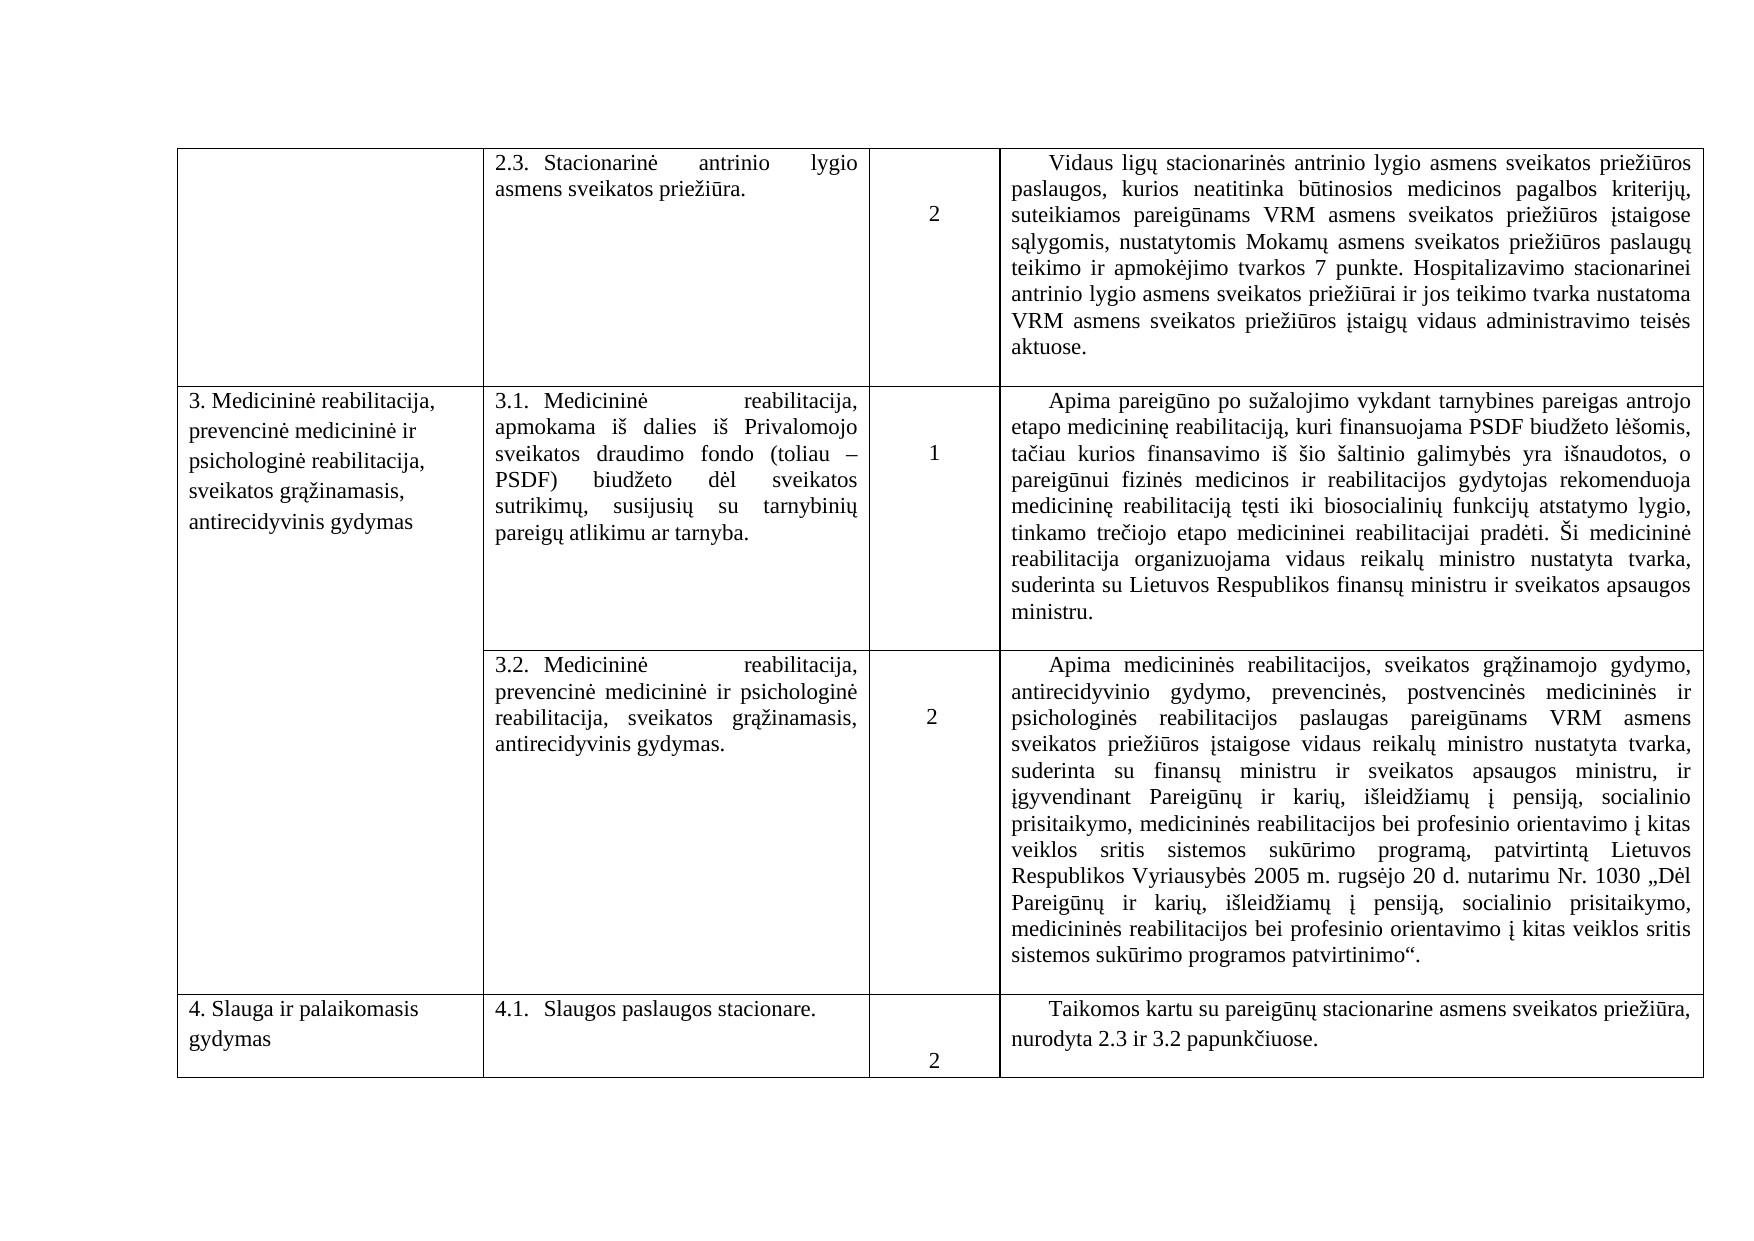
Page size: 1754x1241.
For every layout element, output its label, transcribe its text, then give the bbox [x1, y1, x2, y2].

table_cell Taikomos kartu su pareigūnų stacionarine asmens sveikatos priežiūra, nurodyta 2.3 ir 3.2 papunkčiuose. [1001, 995, 1703, 1077]
table_cell Vidaus ligų stacionarinės antrinio lygio asmens sveikatos priežiūros paslaugos, kurios neatitinka būtinosios medicinos pagalbos kriterijų, suteikiamos pareigūnams VRM asmens sveikatos priežiūros įstaigose sąlygomis, nustatytomis Mokamų asmens sveikatos priežiūros paslaugų teikimo ir apmokėjimo tvarkos 7 punkte. Hospitalizavimo stacionarinei antrinio lygio asmens sveikatos priežiūrai ir jos teikimo tvarka nustatoma VRM asmens sveikatos priežiūros įstaigų vidaus administravimo teisės aktuose. [1001, 149, 1703, 386]
table_cell 2 [870, 995, 999, 1077]
table_cell Apima medicininės reabilitacijos, sveikatos grąžinamojo gydymo, antirecidyvinio gydymo, prevencinės, postvencinės medicininės ir psichologinės reabilitacijos paslaugas pareigūnams VRM asmens sveikatos priežiūros įstaigose vidaus reikalų ministro nustatyta tvarka, suderinta su finansų ministru ir sveikatos apsaugos ministru, ir įgyvendinant Pareigūnų ir karių, išleidžiamų į pensiją, socialinio prisitaikymo, medicininės reabilitacijos bei profesinio orientavimo į kitas veiklos sritis sistemos sukūrimo programą, patvirtintą Lietuvos Respublikos Vyriausybės 2005 m. rugsėjo 20 d. nutarimu Nr. 1030 „Dėl Pareigūnų ir karių, išleidžiamų į pensiją, socialinio prisitaikymo, medicininės reabilitacijos bei profesinio orientavimo į kitas veiklos sritis sistemos sukūrimo programos patvirtinimo“. [1001, 651, 1703, 994]
table_cell 2 [870, 149, 999, 386]
table_cell 3.1. Medicininė reabilitacija, apmokama iš dalies iš Privalomojo sveikatos draudimo fondo (toliau – PSDF) biudžeto dėl sveikatos sutrikimų, susijusių su tarnybinių pareigų atlikimu ar tarnyba. [484, 387, 869, 650]
table_cell [178, 149, 483, 386]
table_cell 2 [870, 651, 999, 994]
table_cell 2.3. Stacionarinė antrinio lygio asmens sveikatos priežiūra. [484, 149, 869, 386]
table_cell 3.2. Medicininė reabilitacija, prevencinė medicininė ir psichologinė reabilitacija, sveikatos grąžinamasis, antirecidyvinis gydymas. [484, 651, 869, 994]
table_cell 3. Medicininė reabilitacija, prevencinė medicininė ir psichologinė reabilitacija, sveikatos grąžinamasis, antirecidyvinis gydymas [178, 387, 483, 994]
table_cell 4.1. Slaugos paslaugos stacionare. [484, 995, 869, 1077]
table_cell Apima pareigūno po sužalojimo vykdant tarnybines pareigas antrojo etapo medicininę reabilitaciją, kuri finansuojama PSDF biudžeto lėšomis, tačiau kurios finansavimo iš šio šaltinio galimybės yra išnaudotos, o pareigūnui fizinės medicinos ir reabilitacijos gydytojas rekomenduoja medicininę reabilitaciją tęsti iki biosocialinių funkcijų atstatymo lygio, tinkamo trečiojo etapo medicininei reabilitacijai pradėti. Ši medicininė reabilitacija organizuojama vidaus reikalų ministro nustatyta tvarka, suderinta su Lietuvos Respublikos finansų ministru ir sveikatos apsaugos ministru. [1001, 387, 1703, 650]
table_cell 4. Slauga ir palaikomasis gydymas [178, 995, 483, 1077]
table_cell 1 [870, 387, 999, 650]
